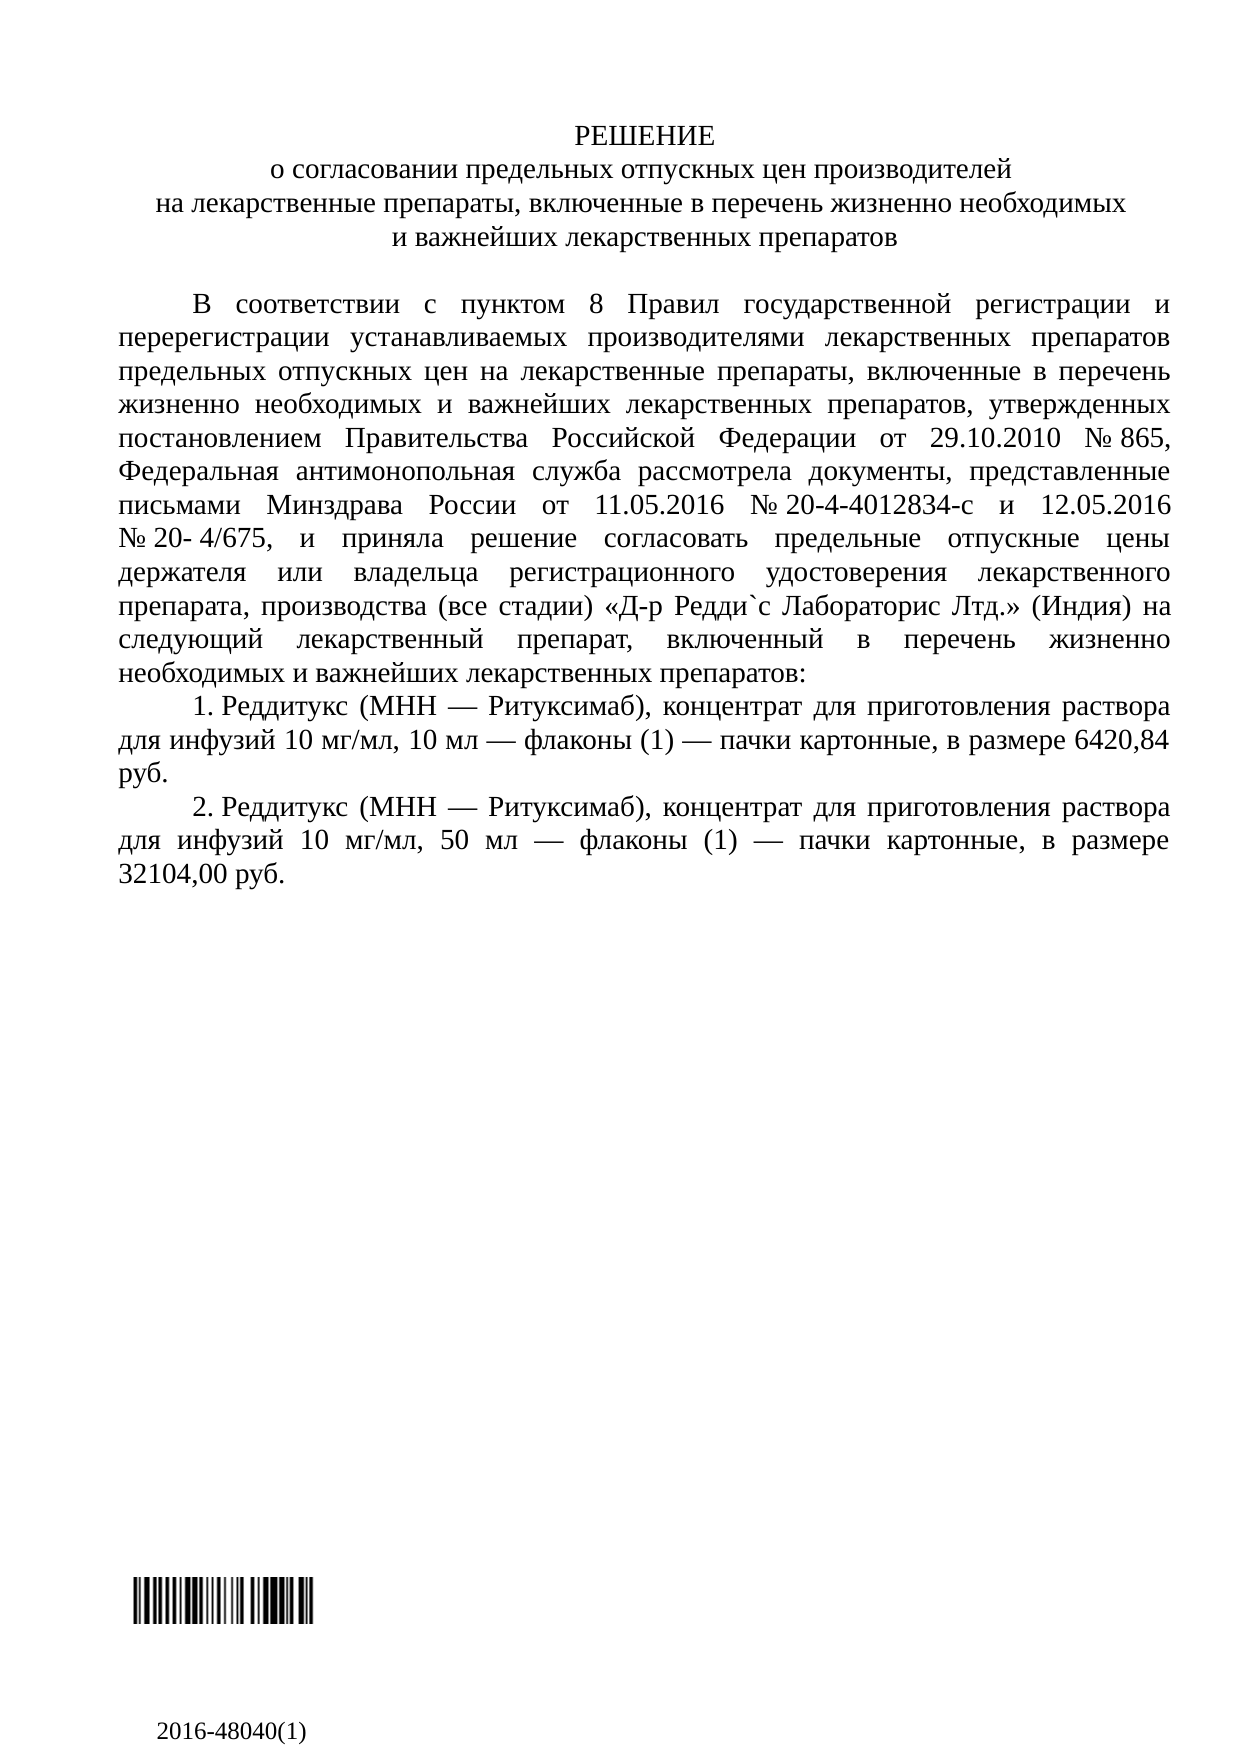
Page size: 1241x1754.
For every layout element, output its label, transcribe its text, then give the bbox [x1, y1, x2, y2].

text о согласовании предельных отпускных цен производителей [118, 152, 1171, 185]
text 1. Реддитукс (МНН — Ритуксимаб), концентрат для приготовления раствора для инфузий 10 мг/мл, 10 мл — флаконы (1) — пачки картонные, в размере 6420,84 руб. [118, 688, 1171, 789]
text и важнейших лекарственных препаратов [118, 219, 1171, 252]
text 2. Реддитукс (МНН — Ритуксимаб), концентрат для приготовления раствора для инфузий 10 мг/мл, 50 мл — флаконы (1) — пачки картонные, в размере 32104,00 руб. [118, 789, 1171, 889]
text В соответствии с пунктом 8 Правил государственной регистрации и перерегистрации устанавливаемых производителями лекарственных препаратов предельных отпускных цен на лекарственные препараты, включенные в перечень жизненно необходимых и важнейших лекарственных препаратов, утвержденных постановлением Правительства Российской Федерации от 29.10.2010 № 865, Федеральная антимонопольная служба рассмотрела документы, представленные письмами Минздрава России от 11.05.2016 № 20-4-4012834-с и 12.05.2016 № 20- 4/675, и приняла решение согласовать предельные отпускные цены держателя или владельца регистрационного удостоверения лекарственного препарата, производства (все стадии) «Д-р Редди`с Лабораторис Лтд.» (Индия) на следующий лекарственный препарат, включенный в перечень жизненно необходимых и важнейших лекарственных препаратов: [118, 286, 1171, 688]
text на лекарственные препараты, включенные в перечень жизненно необходимых [118, 185, 1171, 219]
text РЕШЕНИЕ [118, 118, 1171, 152]
picture [118, 1577, 331, 1624]
